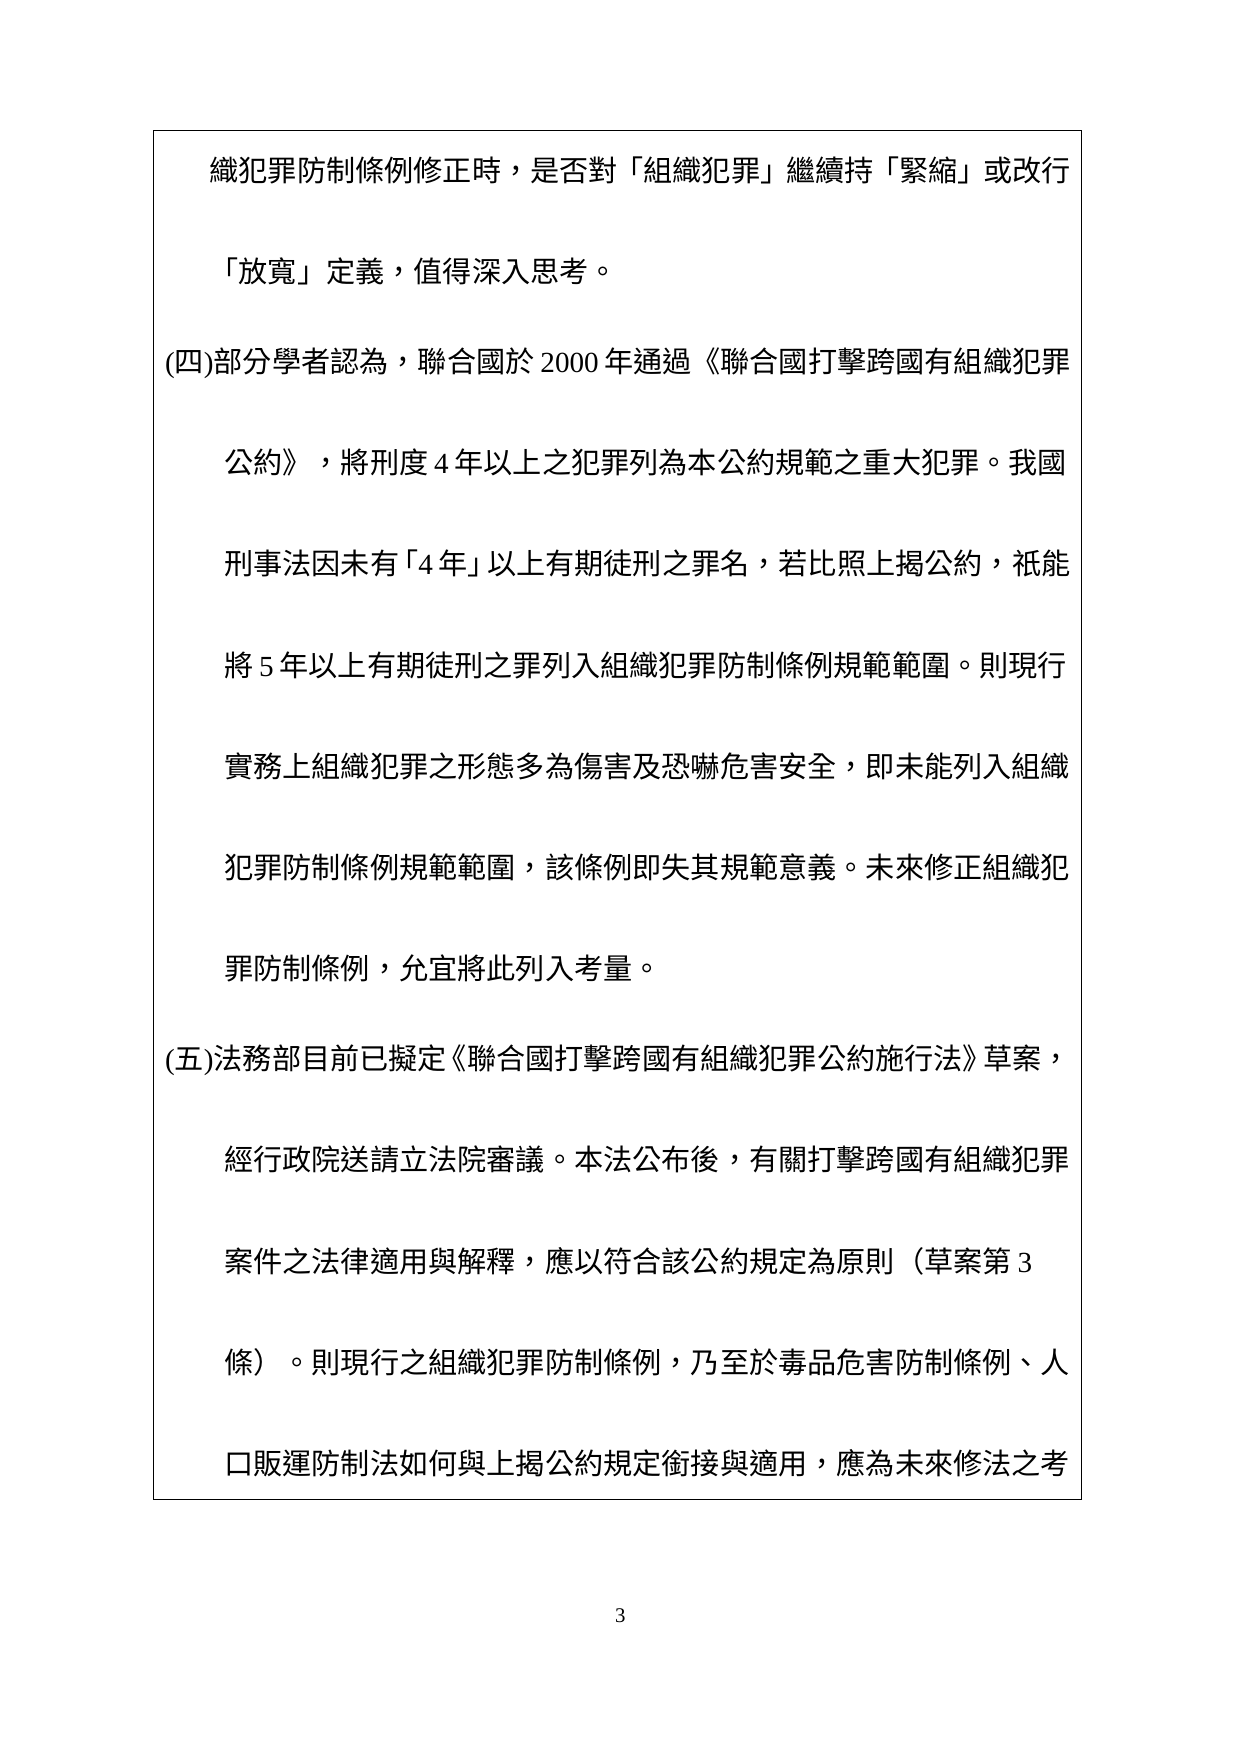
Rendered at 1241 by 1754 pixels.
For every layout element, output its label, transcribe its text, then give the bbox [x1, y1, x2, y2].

table_cell 織犯罪防制條例修正時，是否對「組織犯罪」繼續持「緊縮」或改行「放寬」定義，值得深入思考。 (四)部分學者認為，聯合國於2000年通過《聯合國打擊跨國有組織犯罪公約》，將刑度4年以上之犯罪列為本公約規範之重大犯罪。我國刑事法因未有「4年」以上有期徒刑之罪名，若比照上揭公約，祇能將5年以上有期徒刑之罪列入組織犯罪防制條例規範範圍。則現行實務上組織犯罪之形態多為傷害及恐嚇危害安全，即未能列入組織犯罪防制條例規範範圍，該條例即失其規範意義。未來修正組織犯罪防制條例，允宜將此列入考量。 (五)法務部目前已擬定《聯合國打擊跨國有組織犯罪公約施行法》草案，經行政院送請立法院審議。本法公布後，有關打擊跨國有組織犯罪案件之法律適用與解釋，應以符合該公約規定為原則（草案第3條）。則現行之組織犯罪防制條例，乃至於毒品危害防制條例、人口販運防制法如何與上揭公約規定銜接與適用，應為未來修法之考 [154, 131, 1081, 1499]
